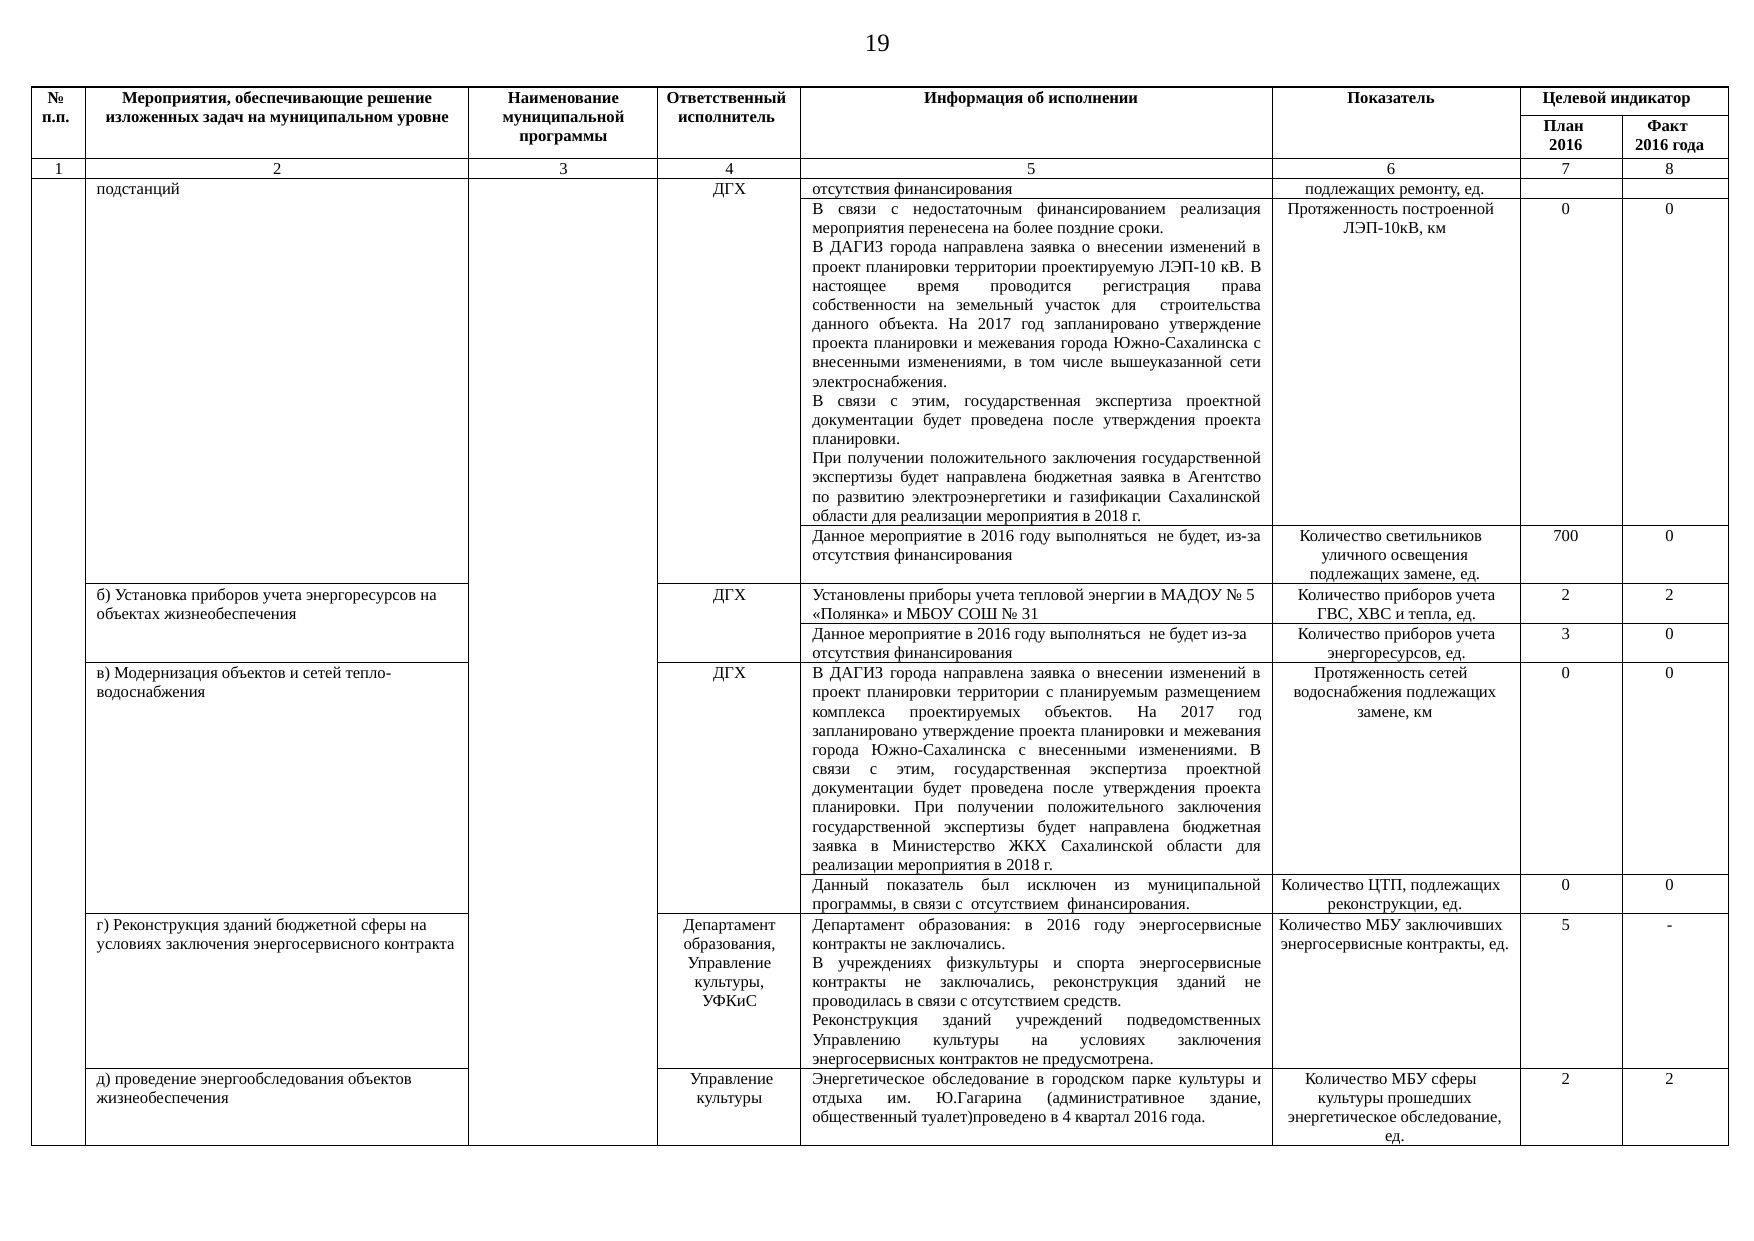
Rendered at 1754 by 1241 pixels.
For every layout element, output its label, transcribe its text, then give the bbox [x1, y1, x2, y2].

table_cell 0 [1623, 663, 1728, 874]
table_header Целевой индикатор [1521, 88, 1728, 114]
table_cell - [1623, 914, 1728, 1068]
table_cell Количество приборов учета ГВС, ХВС и тепла, ед. [1273, 584, 1520, 623]
table_cell 5 [1521, 914, 1622, 1068]
table_cell 0 [1623, 624, 1728, 662]
table_header Ответственный исполнитель [658, 88, 800, 157]
table_cell 2 [1623, 584, 1728, 623]
table_cell В связи с недостаточным финансированием реализация мероприятия перенесена на более поздние сроки. В ДАГИЗ города направлена заявка о внесении изменений в проект планировки территории проектируемую ЛЭП-10 кВ. В настоящее время проводится регистрация права собственности на земельный участок для строительства данного объекта. На 2017 год запланировано утверждение проекта планировки и межевания города Южно-Сахалинска с внесенными изменениями, в том числе вышеуказанной сети электроснабжения. В связи с этим, государственная экспертиза проектной документации будет проведена после утверждения проекта планировки. При получении положительного заключения государственной экспертизы будет направлена бюджетная заявка в Агентство по развитию электроэнергетики и газификации Сахалинской области для реализации мероприятия в 2018 г. [801, 199, 1272, 525]
table_cell г) Реконструкция зданий бюджетной сферы на условиях заключения энергосервисного контракта [86, 914, 468, 1068]
table_cell Факт 2016 года [1623, 116, 1728, 157]
table_header Мероприятия, обеспечивающие решение изложенных задач на муниципальном уровне [86, 88, 468, 157]
table_cell 2 [1623, 1069, 1728, 1145]
table_cell [32, 179, 85, 1145]
table_cell подстанций [86, 179, 468, 583]
table_cell в) Модернизация объектов и сетей тепло-водоснабжения [86, 663, 468, 913]
table_cell Количество приборов учета энергоресурсов, ед. [1273, 624, 1520, 662]
table_cell 8 [1623, 159, 1728, 178]
table_cell 6 [1273, 159, 1520, 178]
table_cell 1 [32, 159, 85, 178]
table_cell Данный показатель был исключен из муниципальной программы, в связи с отсутствием финансирования. [801, 875, 1272, 913]
table_cell Количество светильников уличного освещения подлежащих замене, ед. [1273, 526, 1520, 583]
table_cell Управление культуры [658, 1069, 800, 1145]
table_cell 5 [801, 159, 1272, 178]
table_cell В ДАГИЗ города направлена заявка о внесении изменений в проект планировки территории с планируемым размещением комплекса проектируемых объектов. На 2017 год запланировано утверждение проекта планировки и межевания города Южно-Сахалинска с внесенными изменениями. В связи с этим, государственная экспертиза проектной документации будет проведена после утверждения проекта планировки. При получении положительного заключения государственной экспертизы будет направлена бюджетная заявка в Министерство ЖКХ Сахалинской области для реализации мероприятия в 2018 г. [801, 663, 1272, 874]
table_cell 3 [1521, 624, 1622, 662]
table_cell Департамент образования: в 2016 году энергосервисные контракты не заключались. В учреждениях физкультуры и спорта энергосервисные контракты не заключались, реконструкция зданий не проводилась в связи с отсутствием средств. Реконструкция зданий учреждений подведомственных Управлению культуры на условиях заключения энергосервисных контрактов не предусмотрена. [801, 914, 1272, 1068]
table_cell 0 [1521, 875, 1622, 913]
table_cell 2 [86, 159, 468, 178]
table_cell 0 [1623, 199, 1728, 525]
table_cell Количество МБУ заключивших энергосервисные контракты, ед. [1273, 914, 1520, 1068]
table_cell Установлены приборы учета тепловой энергии в МАДОУ № 5 «Полянка» и МБОУ СОШ № 31 [801, 584, 1272, 623]
table_cell Количество МБУ сферы культуры прошедших энергетическое обследование, ед. [1273, 1069, 1520, 1145]
table_cell 700 [1521, 526, 1622, 583]
table_cell План 2016 [1521, 116, 1622, 157]
table_cell Энергетическое обследование в городском парке культуры и отдыха им. Ю.Гагарина (административное здание, общественный туалет)проведено в 4 квартал 2016 года. [801, 1069, 1272, 1145]
table_cell 0 [1521, 199, 1622, 525]
table_cell Данное мероприятие в 2016 году выполняться не будет, из-за отсутствия финансирования [801, 526, 1272, 583]
table_cell 4 [658, 159, 800, 178]
table_header Показатель [1273, 88, 1520, 157]
table_cell 0 [1623, 875, 1728, 913]
table_header Информация об исполнении [801, 88, 1272, 157]
table_cell б) Установка приборов учета энергоресурсов на объектах жизнеобеспечения [86, 584, 468, 662]
table_cell ДГХ [658, 179, 800, 583]
table_cell Протяженность построенной ЛЭП-10кВ, км [1273, 199, 1520, 525]
table_cell отсутствия финансирования [801, 179, 1272, 198]
table_cell подлежащих ремонту, ед. [1273, 179, 1520, 198]
table_cell Количество ЦТП, подлежащих реконструкции, ед. [1273, 875, 1520, 913]
table_cell 3 [469, 159, 657, 178]
table_cell [469, 179, 657, 1145]
table_cell д) проведение энергообследования объектов жизнеобеспечения [86, 1069, 468, 1145]
table_cell 7 [1521, 159, 1622, 178]
table_cell 2 [1521, 584, 1622, 623]
table_cell [1623, 179, 1728, 198]
table_header Наименование муниципальной программы [469, 88, 657, 157]
table_cell 2 [1521, 1069, 1622, 1145]
table_cell Департамент образования, Управление культуры, УФКиС [658, 914, 800, 1068]
table_cell Данное мероприятие в 2016 году выполняться не будет из-за отсутствия финансирования [801, 624, 1272, 662]
table_cell 0 [1623, 526, 1728, 583]
table_cell 0 [1521, 663, 1622, 874]
table_cell ДГХ [658, 584, 800, 662]
table_header № п.п. [32, 88, 85, 157]
table_cell ДГХ [658, 663, 800, 913]
table_cell Протяженность сетей водоснабжения подлежащих замене, км [1273, 663, 1520, 874]
table_cell [1521, 179, 1622, 198]
